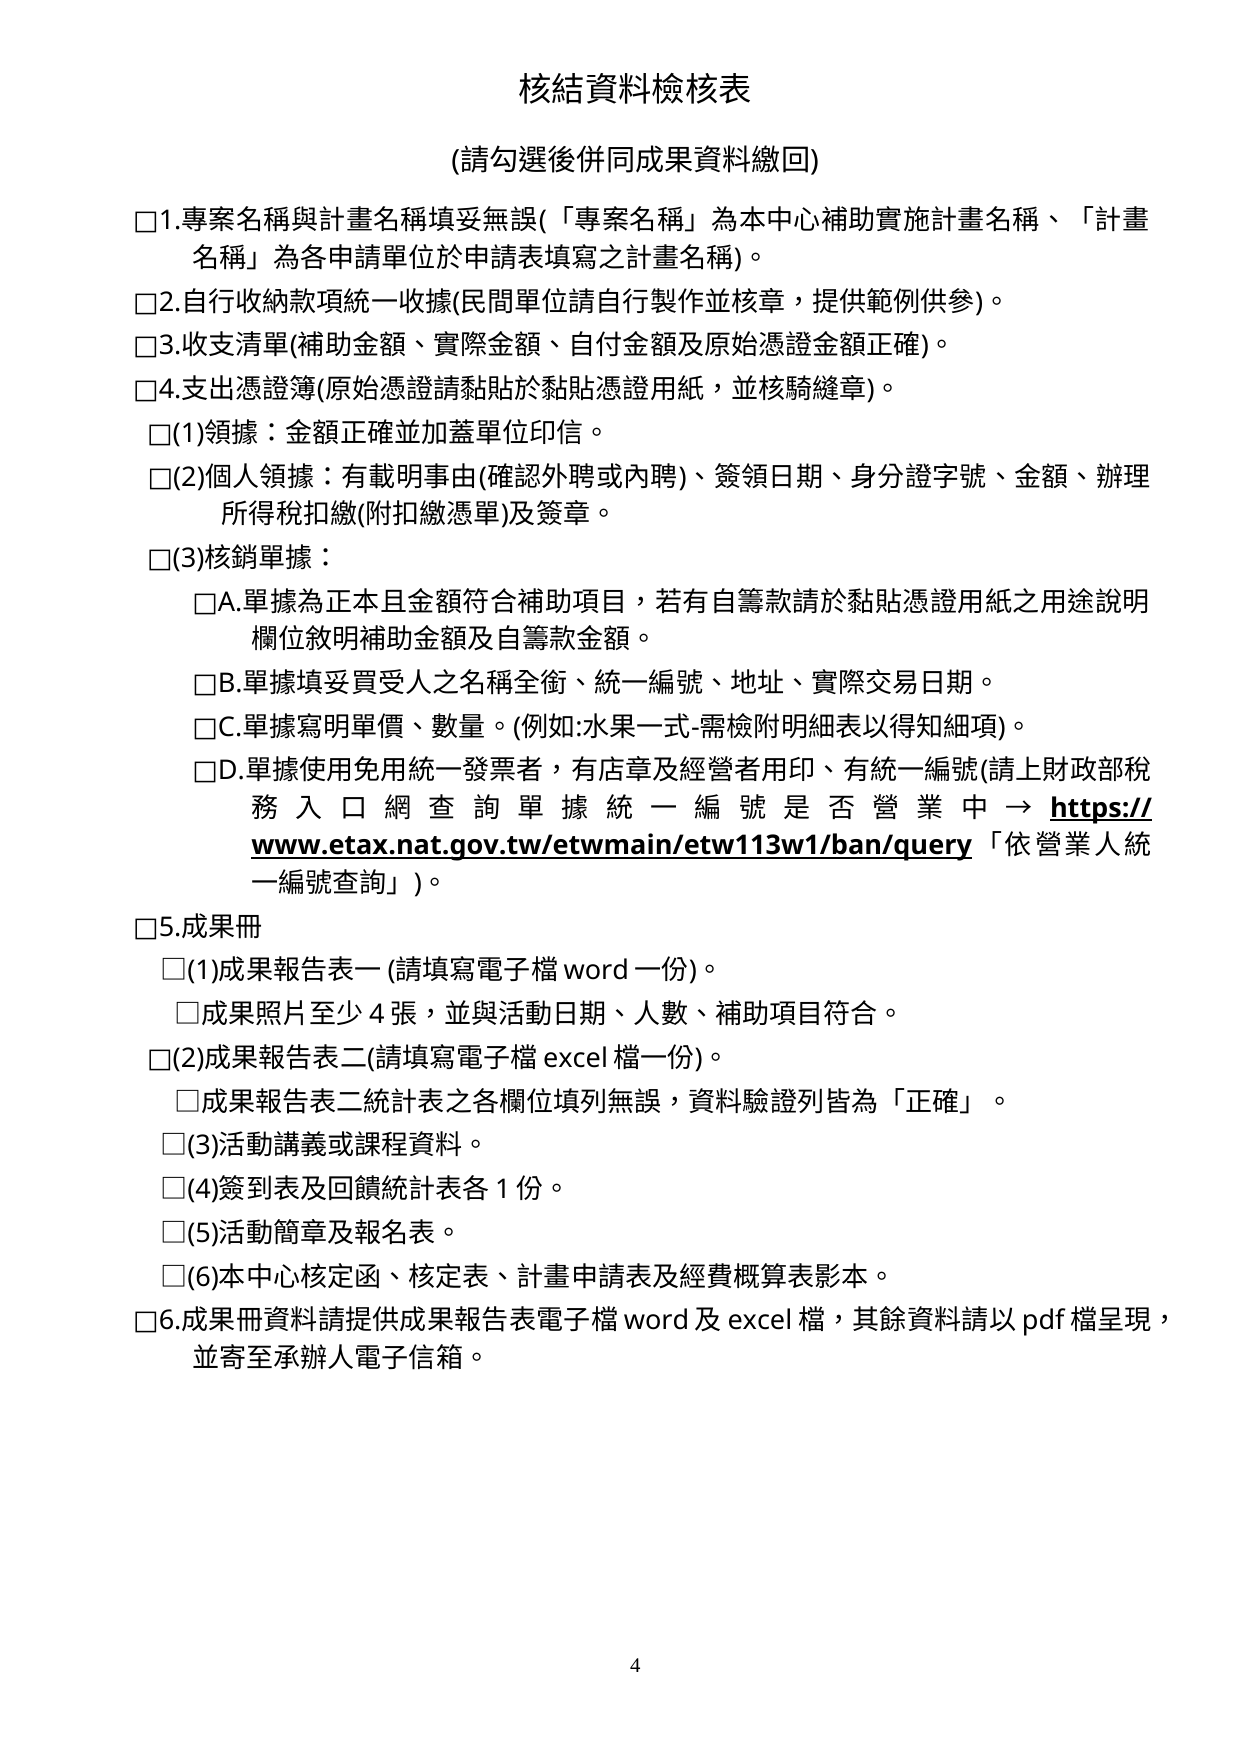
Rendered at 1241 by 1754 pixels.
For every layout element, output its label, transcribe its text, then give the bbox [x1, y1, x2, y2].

text □5.成果冊 [133, 906, 1152, 943]
text □2.自行收納款項統一收據(民間單位請自行製作並核章，提供範例供參)。 [133, 281, 1152, 318]
text □成果照片至少4張，並與活動日期、人數、補助項目符合。 [133, 993, 1152, 1031]
text 核結資料檢核表 [118, 52, 1152, 123]
text □(4)簽到表及回饋統計表各1份。 [133, 1168, 1152, 1206]
text □D.單據使用免用統一發票者，有店章及經營者用印、有統一編號(請上財政部稅務入口網查詢單據統一編號是否營業中→https://www.etax.nat.gov.tw/etwmain/etw113w1/ban/query「依營業人統一編號查詢」)。 [192, 750, 1152, 900]
text (請勾選後併同成果資料繳回) [118, 123, 1152, 193]
text □(1)成果報告表一 (請填寫電子檔word一份)。 [133, 950, 1152, 987]
text □(3)活動講義或課程資料。 [133, 1125, 1152, 1162]
text □4.支出憑證簿(原始憑證請黏貼於黏貼憑證用紙，並核騎縫章)。 [133, 368, 1152, 406]
text □C.單據寫明單價、數量。(例如:水果一式-需檢附明細表以得知細項)。 [133, 706, 1152, 743]
text □(2)個人領據：有載明事由(確認外聘或內聘)、簽領日期、身分證字號、金額、辦理所得稅扣繳(附扣繳憑單)及簽章。 [133, 456, 1152, 531]
text □(1)領據：金額正確並加蓋單位印信。 [133, 412, 1152, 450]
text □6.成果冊資料請提供成果報告表電子檔word及excel檔，其餘資料請以pdf檔呈現，並寄至承辦人電子信箱。 [133, 1300, 1152, 1375]
text □3.收支清單(補助金額、實際金額、自付金額及原始憑證金額正確)。 [133, 325, 1152, 362]
text □(5)活動簡章及報名表。 [133, 1212, 1152, 1250]
text □1.專案名稱與計畫名稱填妥無誤(「專案名稱」為本中心補助實施計畫名稱、「計畫名稱」為各申請單位於申請表填寫之計畫名稱)。 [133, 200, 1152, 275]
text □成果報告表二統計表之各欄位填列無誤，資料驗證列皆為「正確」。 [133, 1081, 1152, 1118]
text □(2)成果報告表二(請填寫電子檔excel檔一份)。 [133, 1037, 1152, 1075]
text □(3)核銷單據： [133, 537, 1152, 575]
text □A.單據為正本且金額符合補助項目，若有自籌款請於黏貼憑證用紙之用途說明欄位敘明補助金額及自籌款金額。 [192, 581, 1152, 656]
text □B.單據填妥買受人之名稱全銜、統一編號、地址、實際交易日期。 [192, 662, 1152, 700]
text □(6)本中心核定函、核定表、計畫申請表及經費概算表影本。 [133, 1256, 1152, 1293]
